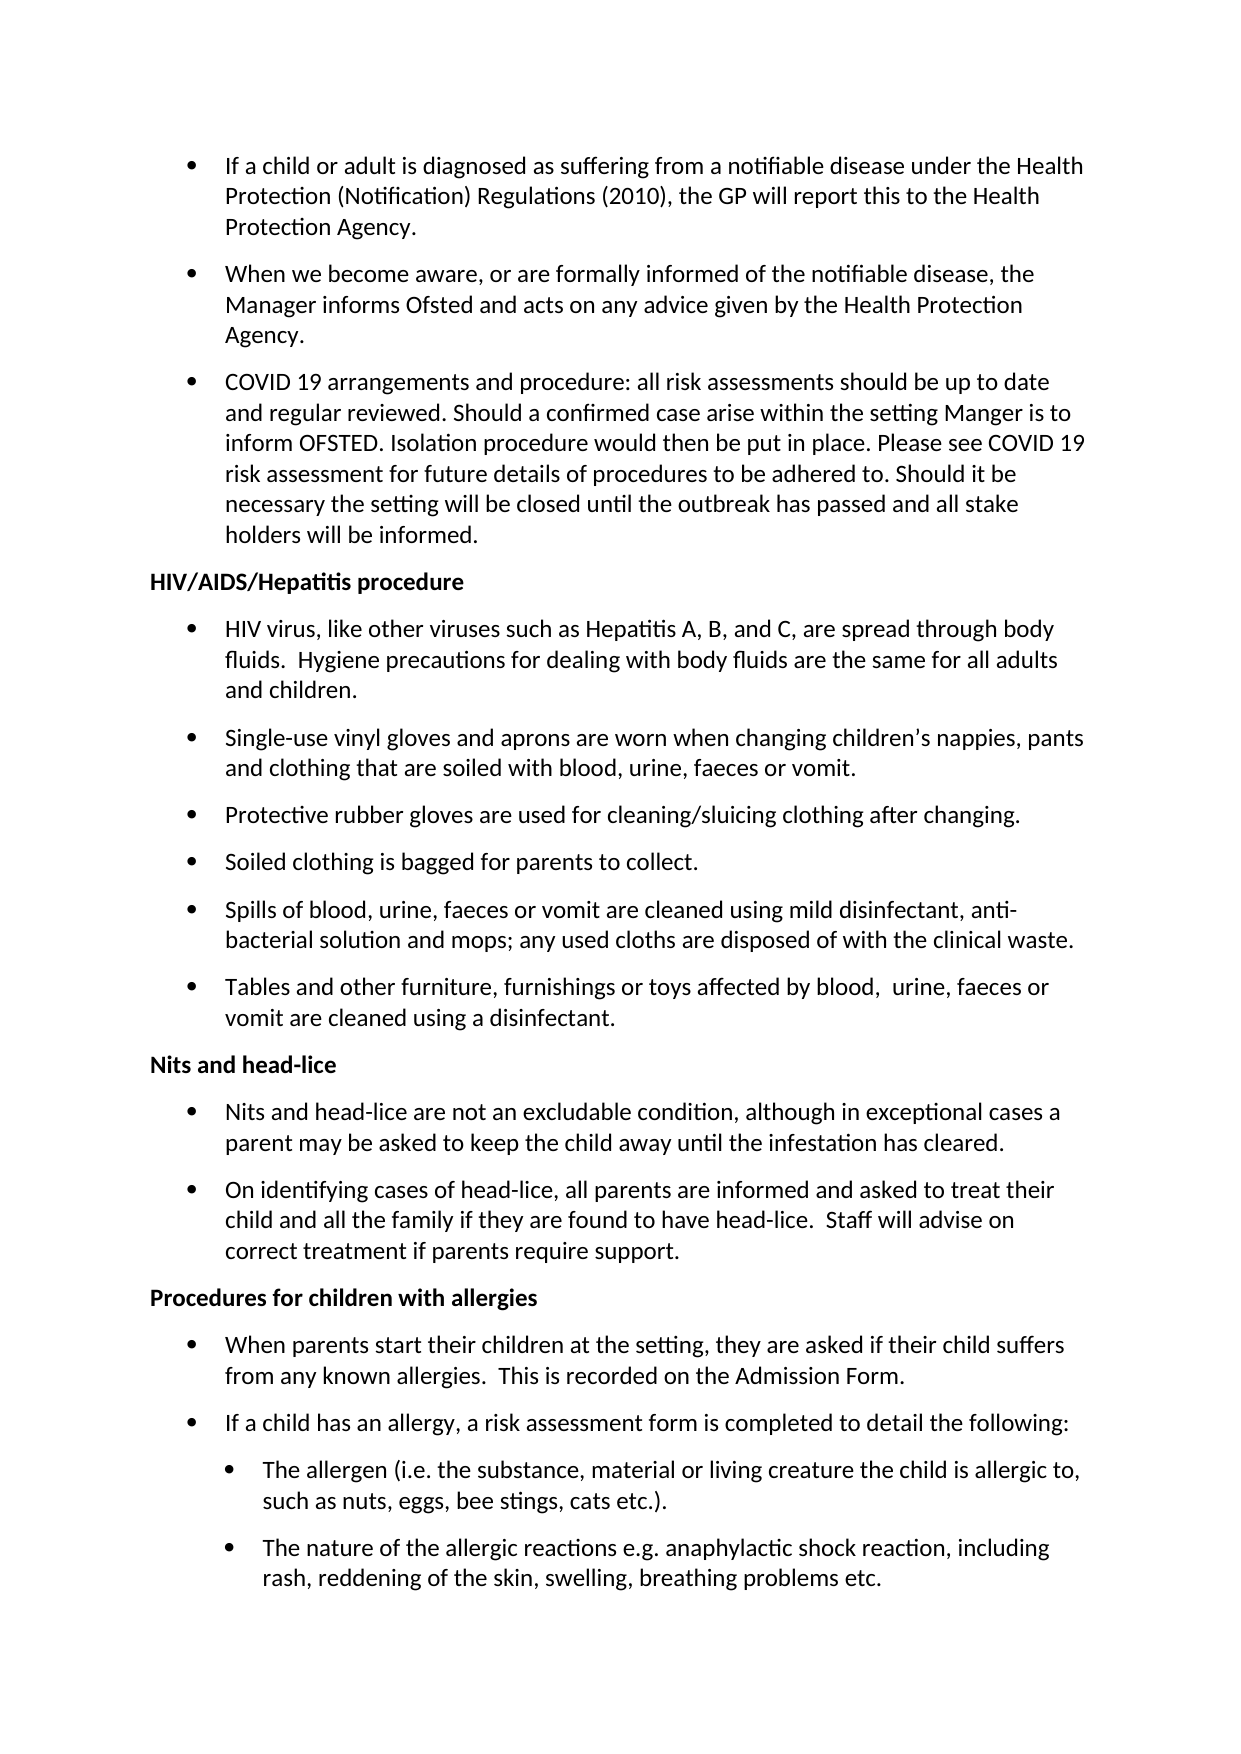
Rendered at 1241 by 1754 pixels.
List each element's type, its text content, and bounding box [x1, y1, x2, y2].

list Single-use vinyl gloves and aprons are worn when changing children’s nappies, pants and clothing that are soiled with blood, urine, faeces or vomit. [187, 722, 1090, 783]
list If a child has an allergy, a risk assessment form is completed to detail the following: [187, 1407, 1090, 1438]
list HIV virus, like other viruses such as Hepatitis A, B, and C, are spread through body fluids. Hygiene precautions for dealing with body fluids are the same for all adults and children. [187, 613, 1090, 705]
list Protective rubber gloves are used for cleaning/sluicing clothing after changing. [187, 799, 1090, 830]
list When parents start their children at the setting, they are asked if their child suffers from any known allergies. This is recorded on the Admission Form. [187, 1329, 1090, 1391]
text HIV/AIDS/Hepatitis procedure [150, 566, 1090, 597]
text Nits and head-lice [150, 1049, 1090, 1080]
list The allergen (i.e. the substance, material or living creature the child is allergic to, such as nuts, eggs, bee stings, cats etc.). [225, 1454, 1090, 1515]
list When we become aware, or are formally informed of the notifiable disease, the Manager informs Ofsted and acts on any advice given by the Health Protection Agency. [187, 258, 1090, 350]
list Tables and other furniture, furnishings or toys affected by blood, urine, faeces or vomit are cleaned using a disinfectant. [187, 971, 1090, 1032]
list If a child or adult is diagnosed as suffering from a notifiable disease under the Health Protection (Notification) Regulations (2010), the GP will report this to the Health Protection Agency. [187, 150, 1090, 242]
list COVID 19 arrangements and procedure: all risk assessments should be up to date and regular reviewed. Should a confirmed case arise within the setting Manger is to inform OFSTED. Isolation procedure would then be put in place. Please see COVID 19 risk assessment for future details of procedures to be adhered to. Should it be necessary the setting will be closed until the outbreak has passed and all stake holders will be informed. [187, 366, 1090, 549]
text Procedures for children with allergies [150, 1282, 1090, 1313]
list Spills of blood, urine, faeces or vomit are cleaned using mild disinfectant, anti-bacterial solution and mops; any used cloths are disposed of with the clinical waste. [187, 894, 1090, 955]
list Soiled clothing is bagged for parents to collect. [187, 847, 1090, 877]
list Nits and head-lice are not an excludable condition, although in exceptional cases a parent may be asked to keep the child away until the infestation has cleared. [187, 1096, 1090, 1157]
list On identifying cases of head-lice, all parents are informed and asked to treat their child and all the family if they are found to have head-lice. Staff will advise on correct treatment if parents require support. [187, 1174, 1090, 1266]
list The nature of the allergic reactions e.g. anaphylactic shock reaction, including rash, reddening of the skin, swelling, breathing problems etc. [225, 1532, 1090, 1593]
